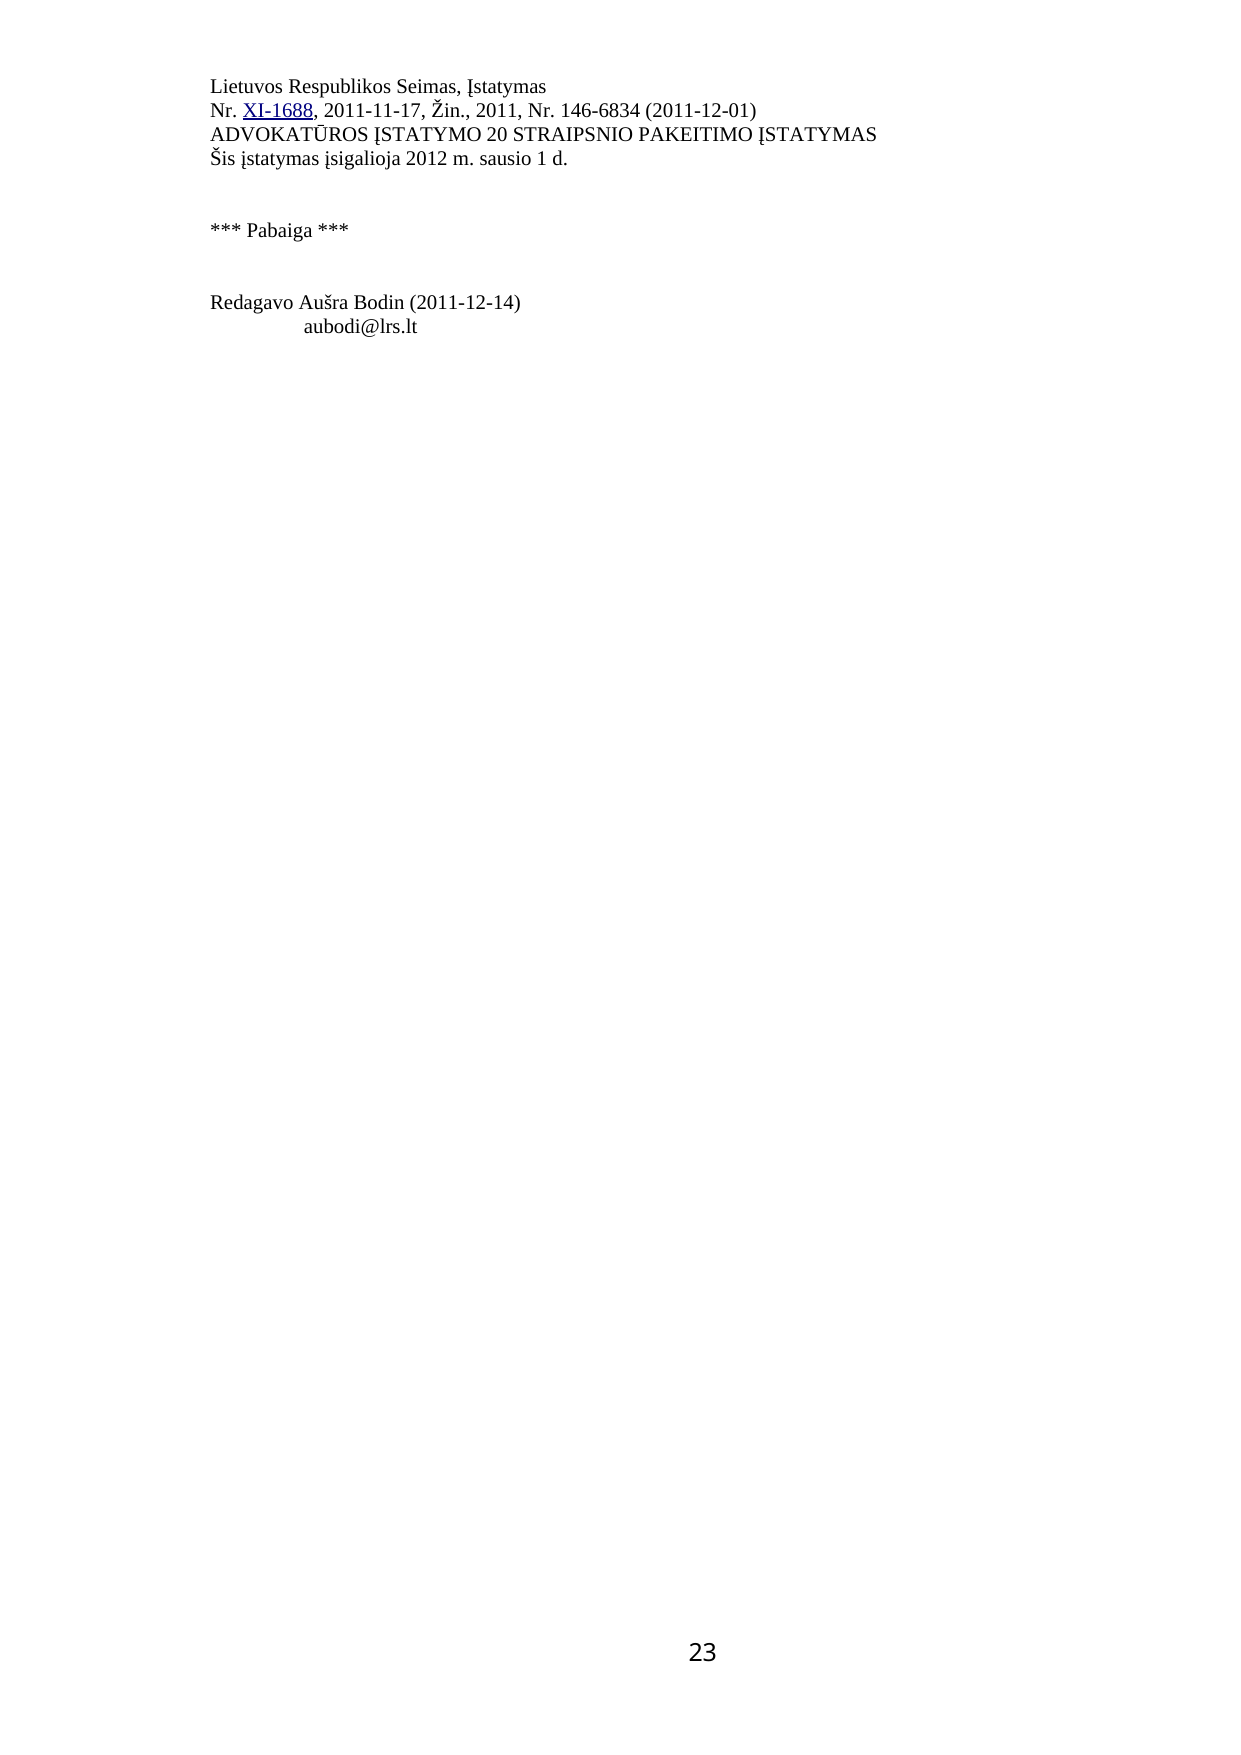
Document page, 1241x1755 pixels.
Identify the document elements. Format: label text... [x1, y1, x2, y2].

text Lietuvos Respublikos Seimas, Įstatymas [210, 73, 1120, 98]
text Nr. XI-1688, 2011-11-17, Žin., 2011, Nr. 146-6834 (2011-12-01) [210, 98, 1120, 122]
text Redagavo Aušra Bodin (2011-12-14) [210, 290, 1120, 314]
text aubodi@lrs.lt [210, 314, 1120, 338]
text Šis įstatymas įsigalioja 2012 m. sausio 1 d. [210, 146, 1120, 170]
text ADVOKATŪROS ĮSTATYMO 20 STRAIPSNIO PAKEITIMO ĮSTATYMAS [210, 122, 1120, 146]
text *** Pabaiga *** [210, 218, 1120, 242]
